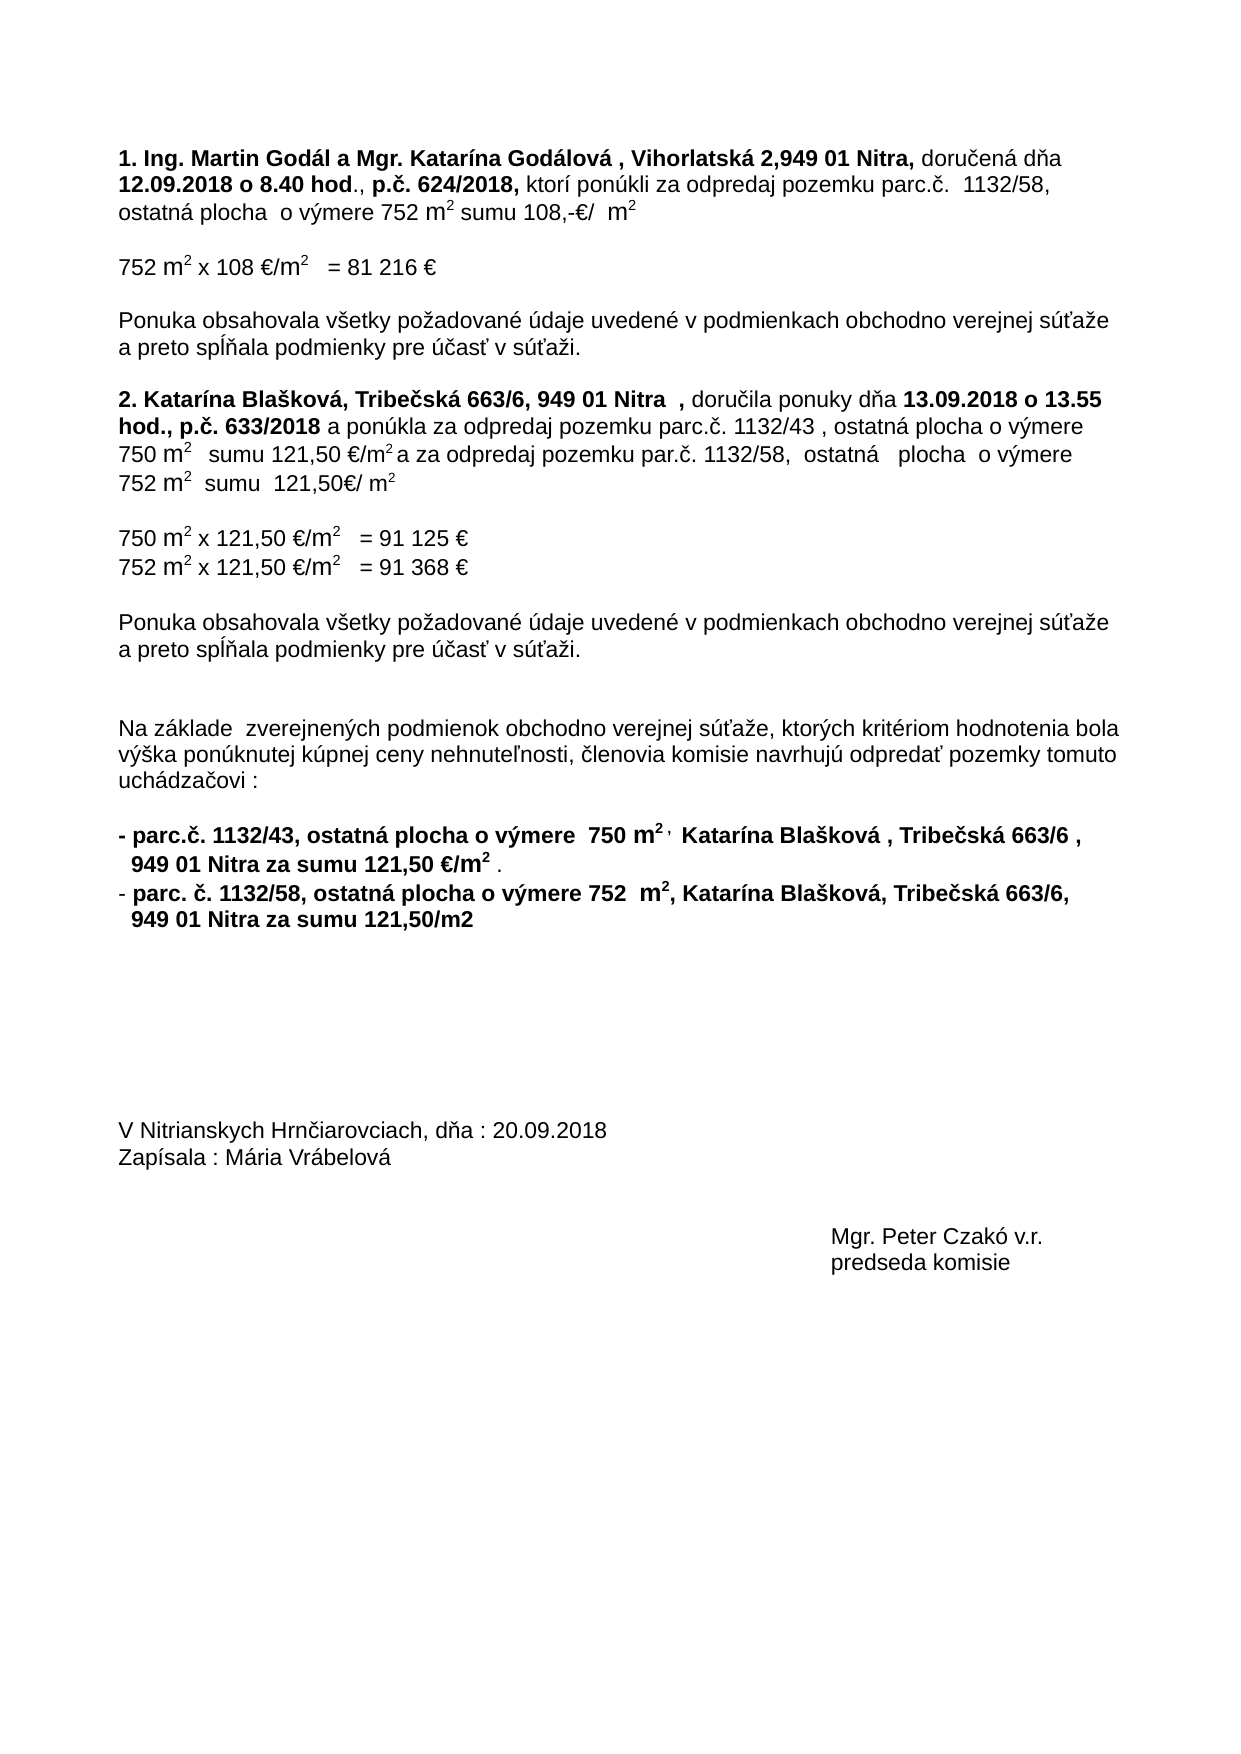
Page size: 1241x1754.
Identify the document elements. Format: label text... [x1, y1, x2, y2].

text 750 m2 x 121,50 €/m2 = 91 125 € [118, 523, 1122, 552]
text 949 01 Nitra za sumu 121,50/m2 [118, 906, 1122, 933]
text 1. Ing. Martin Godál a Mgr. Katarína Godálová , Vihorlatská 2,949 01 Nitra, doručená dňa 12.09.2018 o 8.40 hod., p.č. 624/2018, ktorí ponúkli za odpredaj pozemku parc.č. 1132/58, ostatná plocha o výmere 752 m2 sumu 108,-€/ m2 [118, 144, 1122, 226]
text 752 m2 sumu 121,50€/ m2 [118, 468, 1122, 497]
text 752 m2 x 108 €/m2 = 81 216 € [118, 252, 1122, 281]
text Zapísala : Mária Vrábelová [118, 1143, 1122, 1170]
text 750 m2 sumu 121,50 €/m2 a za odpredaj pozemku par.č. 1132/58, ostatná plocha o výmere [118, 439, 1122, 468]
text Ponuka obsahovala všetky požadované údaje uvedené v podmienkach obchodno verejnej súťaže a preto spĺňala podmienky pre účasť v súťaži. [118, 609, 1122, 662]
text 2. Katarína Blašková, Tribečská 663/6, 949 01 Nitra , doručila ponuky dňa 13.09.2018 o 13.55 hod., p.č. 633/2018 a ponúkla za odpredaj pozemku parc.č. 1132/43 , ostatná plocha o výmere [118, 386, 1122, 439]
text Mgr. Peter Czakó v.r. [118, 1223, 1122, 1249]
text V Nitrianskych Hrnčiarovciach, dňa : 20.09.2018 [118, 1117, 1122, 1143]
text Ponuka obsahovala všetky požadované údaje uvedené v podmienkach obchodno verejnej súťaže a preto spĺňala podmienky pre účasť v súťaži. [118, 307, 1122, 360]
text - parc. č. 1132/58, ostatná plocha o výmere 752 m2, Katarína Blašková, Tribečská 663/6, [118, 878, 1122, 906]
text - parc.č. 1132/43, ostatná plocha o výmere 750 m2 , Katarína Blašková , Tribečská 663/6 , [118, 820, 1122, 849]
text 949 01 Nitra za sumu 121,50 €/m2 . [118, 849, 1122, 878]
text predseda komisie [118, 1249, 1122, 1275]
text 752 m2 x 121,50 €/m2 = 91 368 € [118, 552, 1122, 581]
text Na základe zverejnených podmienok obchodno verejnej súťaže, ktorých kritériom hodnotenia bola výška ponúknutej kúpnej ceny nehnuteľnosti, členovia komisie navrhujú odpredať pozemky tomuto uchádzačovi : [118, 715, 1122, 794]
